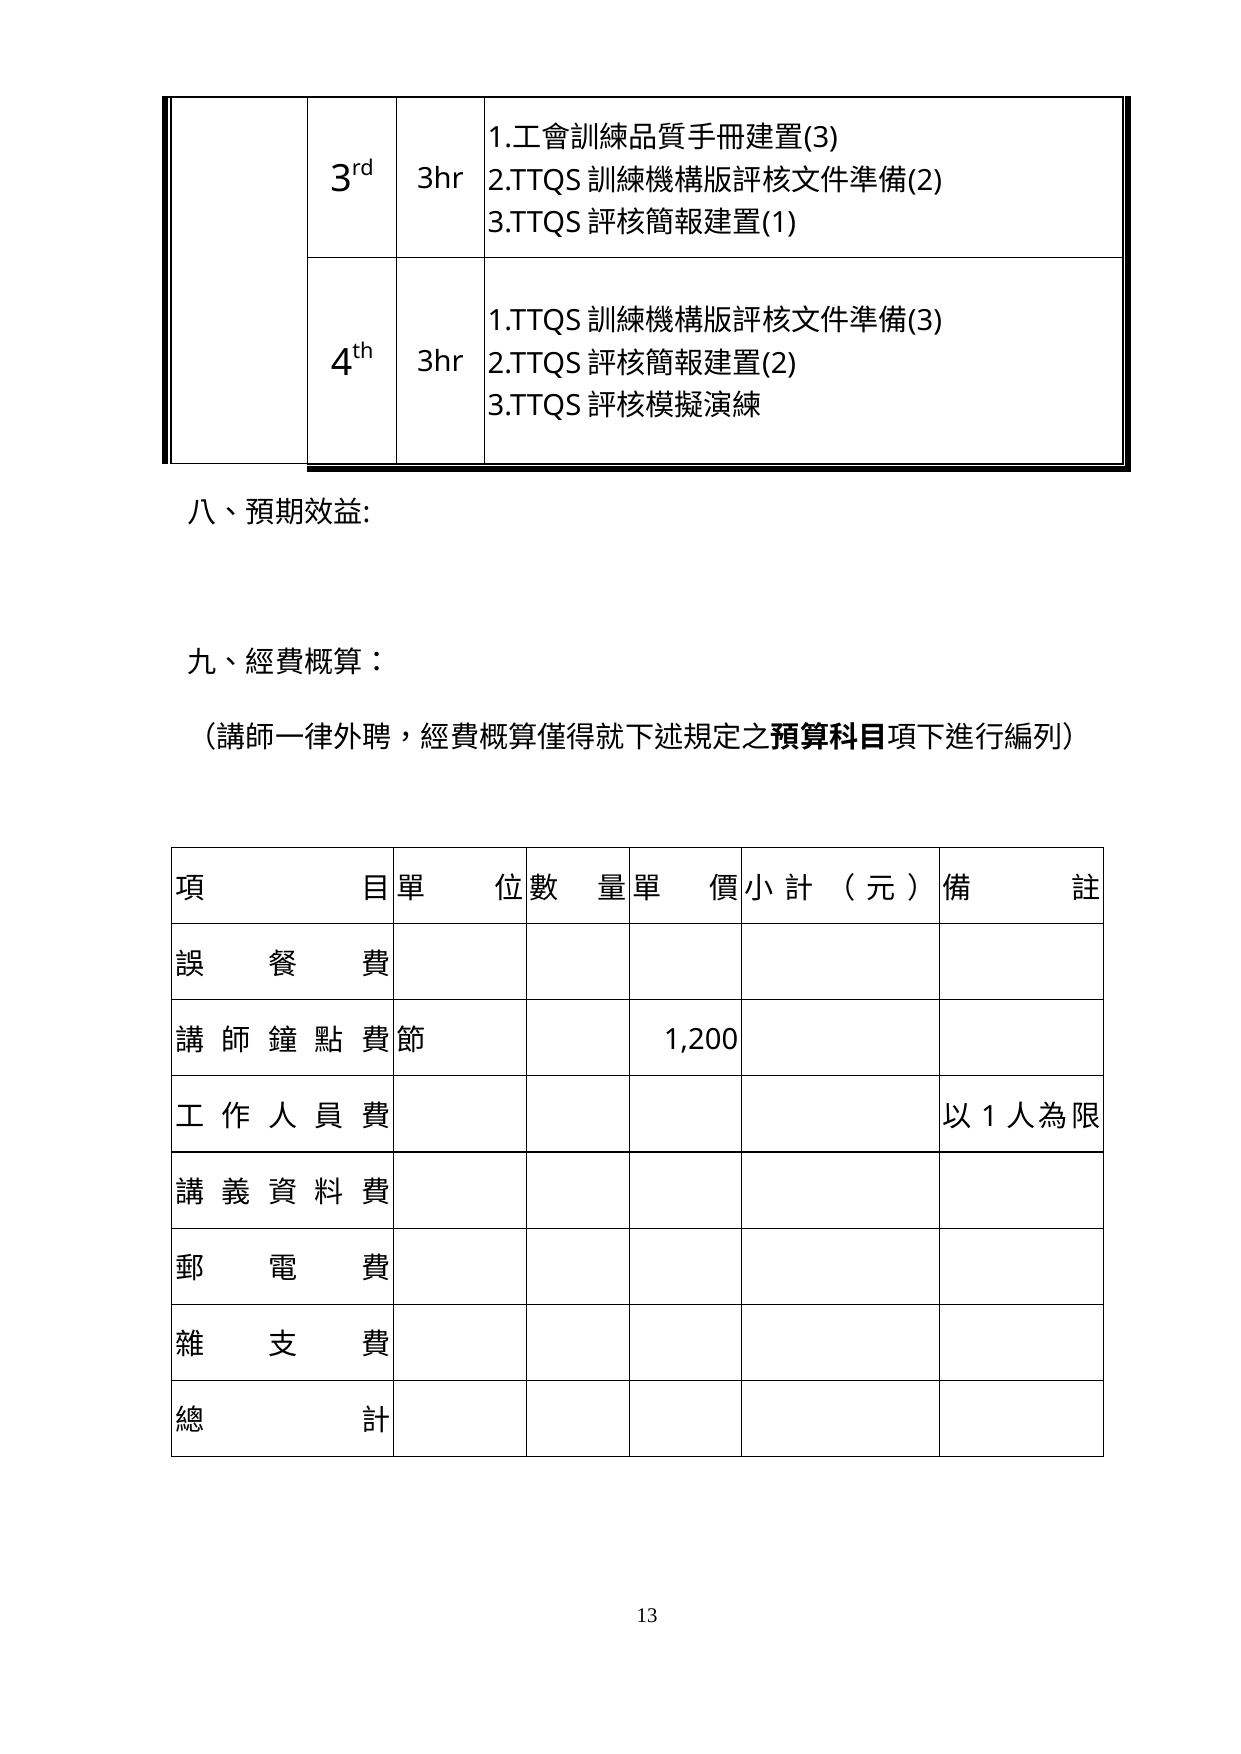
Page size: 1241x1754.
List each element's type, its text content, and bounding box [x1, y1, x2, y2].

text （講師一律外聘，經費概算僅得就下述規定之預算科目項下進行編列） [187, 697, 1106, 772]
table_cell 郵電費 [172, 1229, 393, 1303]
table_cell 雜支費 [172, 1305, 393, 1379]
table_header 單價 [630, 848, 741, 923]
table_cell 3hr [397, 258, 484, 463]
table_cell [394, 1076, 526, 1151]
table_cell [940, 1381, 1103, 1456]
table_cell [394, 1153, 526, 1227]
table_cell [394, 1305, 526, 1379]
table_cell [527, 1305, 629, 1379]
table_cell 3hr [397, 98, 484, 257]
table_cell [630, 1076, 741, 1151]
table_cell [742, 1153, 939, 1227]
table_header 小計（元） [742, 848, 939, 923]
table_header 備註 [940, 848, 1103, 923]
table_cell [742, 1229, 939, 1303]
table_cell [630, 1153, 741, 1227]
table_cell 工作人員費 [172, 1076, 393, 1151]
table_cell [940, 1000, 1103, 1075]
table_cell [527, 1076, 629, 1151]
table_cell [742, 924, 939, 999]
table_cell 1.TTQS訓練機構版評核文件準備(3) 2.TTQS評核簡報建置(2) 3.TTQS評核模擬演練 [485, 258, 1122, 463]
table_cell 1.工會訓練品質手冊建置(3) 2.TTQS訓練機構版評核文件準備(2) 3.TTQS評核簡報建置(1) [485, 98, 1122, 257]
text 九、經費概算： [187, 622, 1106, 697]
table_cell 總計 [172, 1381, 393, 1456]
table_cell [940, 1305, 1103, 1379]
table_header 項目 [172, 848, 393, 923]
table_cell [742, 1076, 939, 1151]
table_cell [630, 1381, 741, 1456]
table_cell [742, 1381, 939, 1456]
table_cell 誤餐費 [172, 924, 393, 999]
table_cell [527, 1153, 629, 1227]
table_cell [394, 1229, 526, 1303]
table_cell 3rd [308, 98, 396, 257]
table_cell [940, 924, 1103, 999]
table_cell [527, 924, 629, 999]
table_cell 講義資料費 [172, 1153, 393, 1227]
table_cell [394, 924, 526, 999]
table_header 單位 [394, 848, 526, 923]
table_cell [172, 98, 307, 463]
table_cell [630, 1305, 741, 1379]
table_cell [940, 1229, 1103, 1303]
table_cell [742, 1305, 939, 1379]
table_cell [394, 1381, 526, 1456]
table_cell [742, 1000, 939, 1075]
table_header 數量 [527, 848, 629, 923]
table_cell 節 [394, 1000, 526, 1075]
table_cell [527, 1381, 629, 1456]
table_cell 講師鐘點費 [172, 1000, 393, 1075]
table_cell [630, 924, 741, 999]
table_cell [527, 1229, 629, 1303]
table_cell 以1人為限 [940, 1076, 1103, 1151]
table_cell [940, 1153, 1103, 1227]
table_cell [630, 1229, 741, 1303]
table_cell 4th [308, 258, 396, 463]
table_cell [527, 1000, 629, 1075]
text 八、預期效益: [187, 472, 1106, 547]
table_cell 1,200 [630, 1000, 741, 1075]
